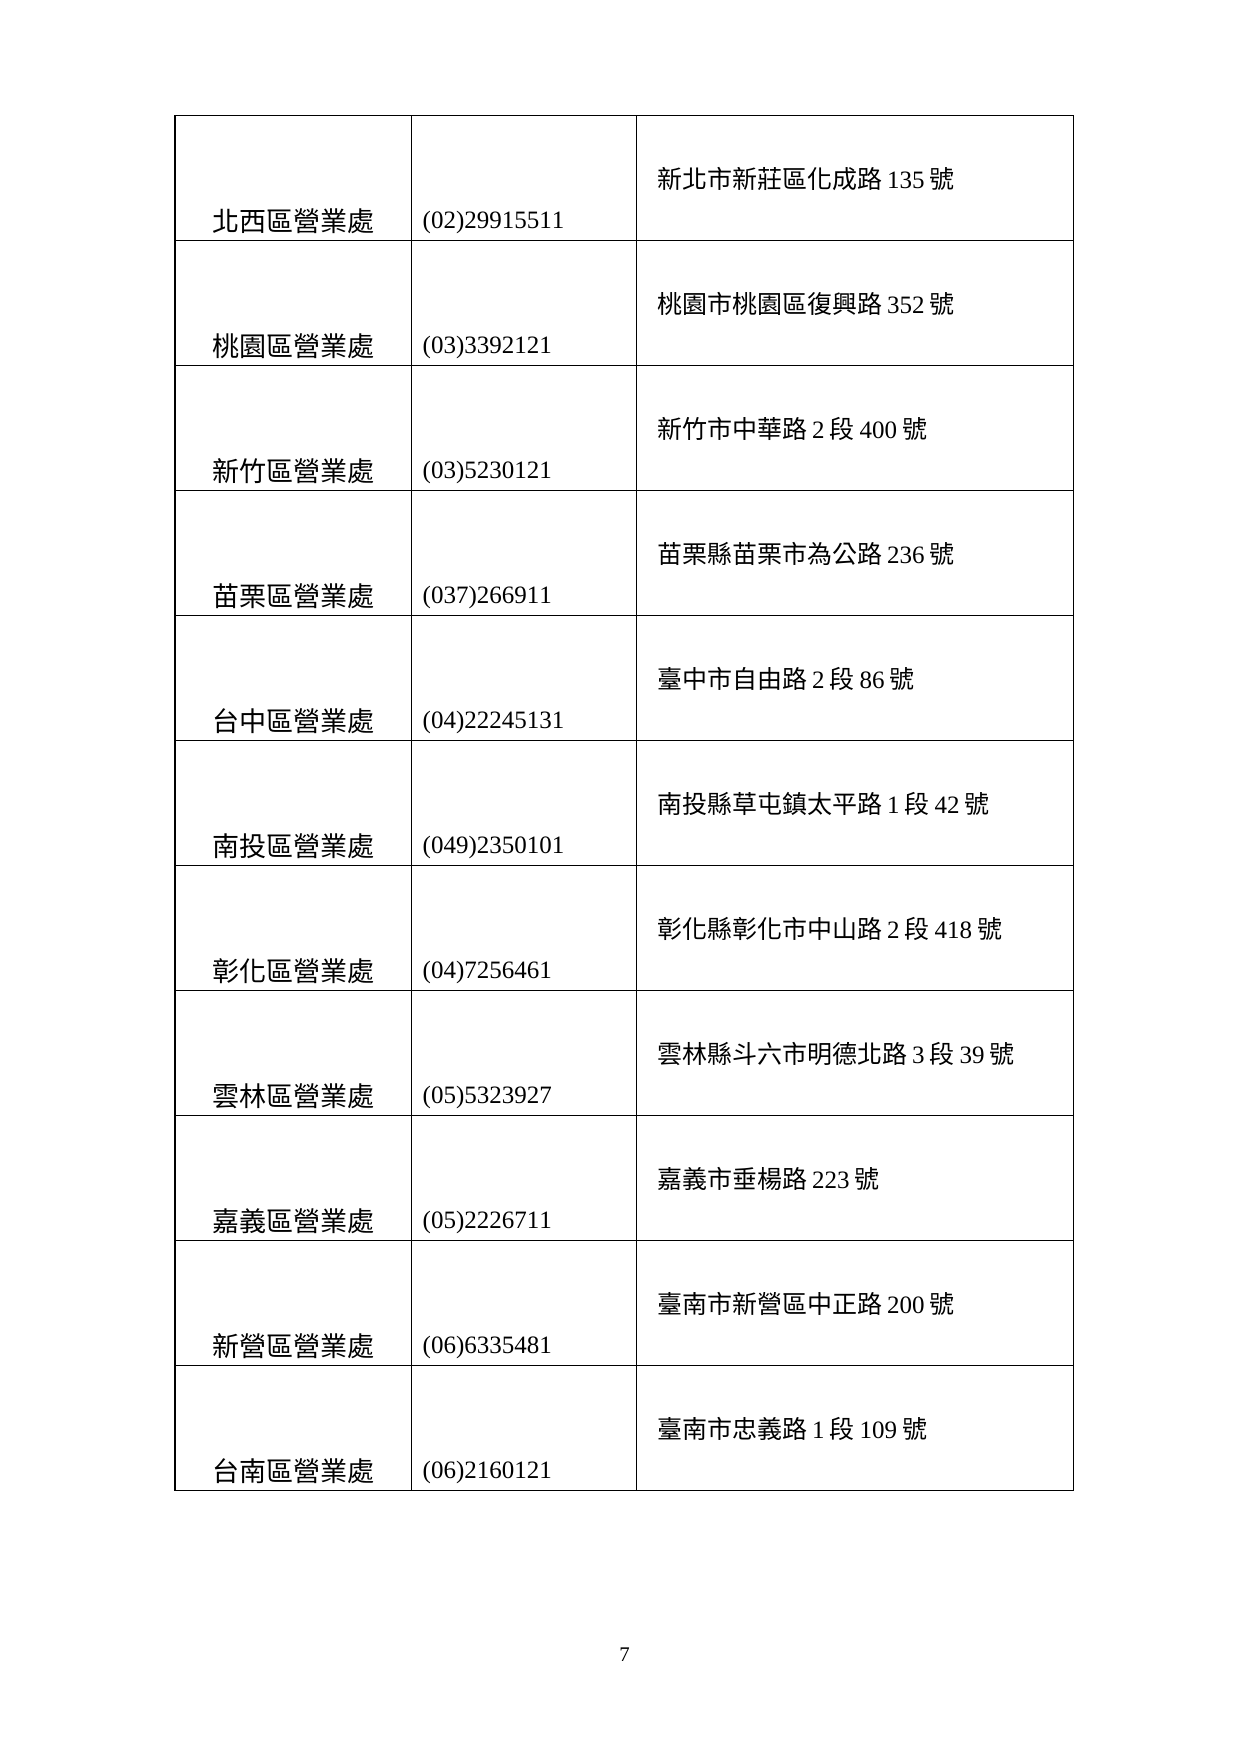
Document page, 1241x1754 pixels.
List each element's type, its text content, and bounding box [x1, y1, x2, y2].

table_cell (04)7256461 [412, 866, 636, 990]
table_cell (03)5230121 [412, 366, 636, 490]
table_cell 彰化區營業處 [176, 866, 411, 990]
table_cell (06)2160121 [412, 1366, 636, 1490]
table_cell 新北市新莊區化成路135號 [637, 116, 1073, 240]
table_cell 新竹市中華路2段400號 [637, 366, 1073, 490]
table_cell 雲林縣斗六市明德北路3段39號 [637, 991, 1073, 1115]
table_cell 南投縣草屯鎮太平路1段42號 [637, 741, 1073, 865]
table_cell (03)3392121 [412, 241, 636, 365]
table_cell 新營區營業處 [176, 1241, 411, 1365]
table_cell 台中區營業處 [176, 616, 411, 740]
table_cell 南投區營業處 [176, 741, 411, 865]
table_cell 桃園市桃園區復興路352號 [637, 241, 1073, 365]
table_cell 苗栗縣苗栗市為公路236號 [637, 491, 1073, 615]
table_cell (05)5323927 [412, 991, 636, 1115]
table_cell 臺南市忠義路1段109號 [637, 1366, 1073, 1490]
table_cell 嘉義區營業處 [176, 1116, 411, 1240]
table_cell (049)2350101 [412, 741, 636, 865]
table_cell 桃園區營業處 [176, 241, 411, 365]
table_cell 彰化縣彰化市中山路2段418號 [637, 866, 1073, 990]
table_cell 臺南市新營區中正路200號 [637, 1241, 1073, 1365]
table_cell 臺中市自由路2段86號 [637, 616, 1073, 740]
table_cell (05)2226711 [412, 1116, 636, 1240]
table_cell 嘉義市垂楊路223號 [637, 1116, 1073, 1240]
table_cell 新竹區營業處 [176, 366, 411, 490]
table_cell (02)29915511 [412, 116, 636, 240]
table_cell (06)6335481 [412, 1241, 636, 1365]
table_cell (037)266911 [412, 491, 636, 615]
table_cell 苗栗區營業處 [176, 491, 411, 615]
table_cell 台南區營業處 [176, 1366, 411, 1490]
table_cell 北西區營業處 [176, 116, 411, 240]
table_cell 雲林區營業處 [176, 991, 411, 1115]
table_cell (04)22245131 [412, 616, 636, 740]
